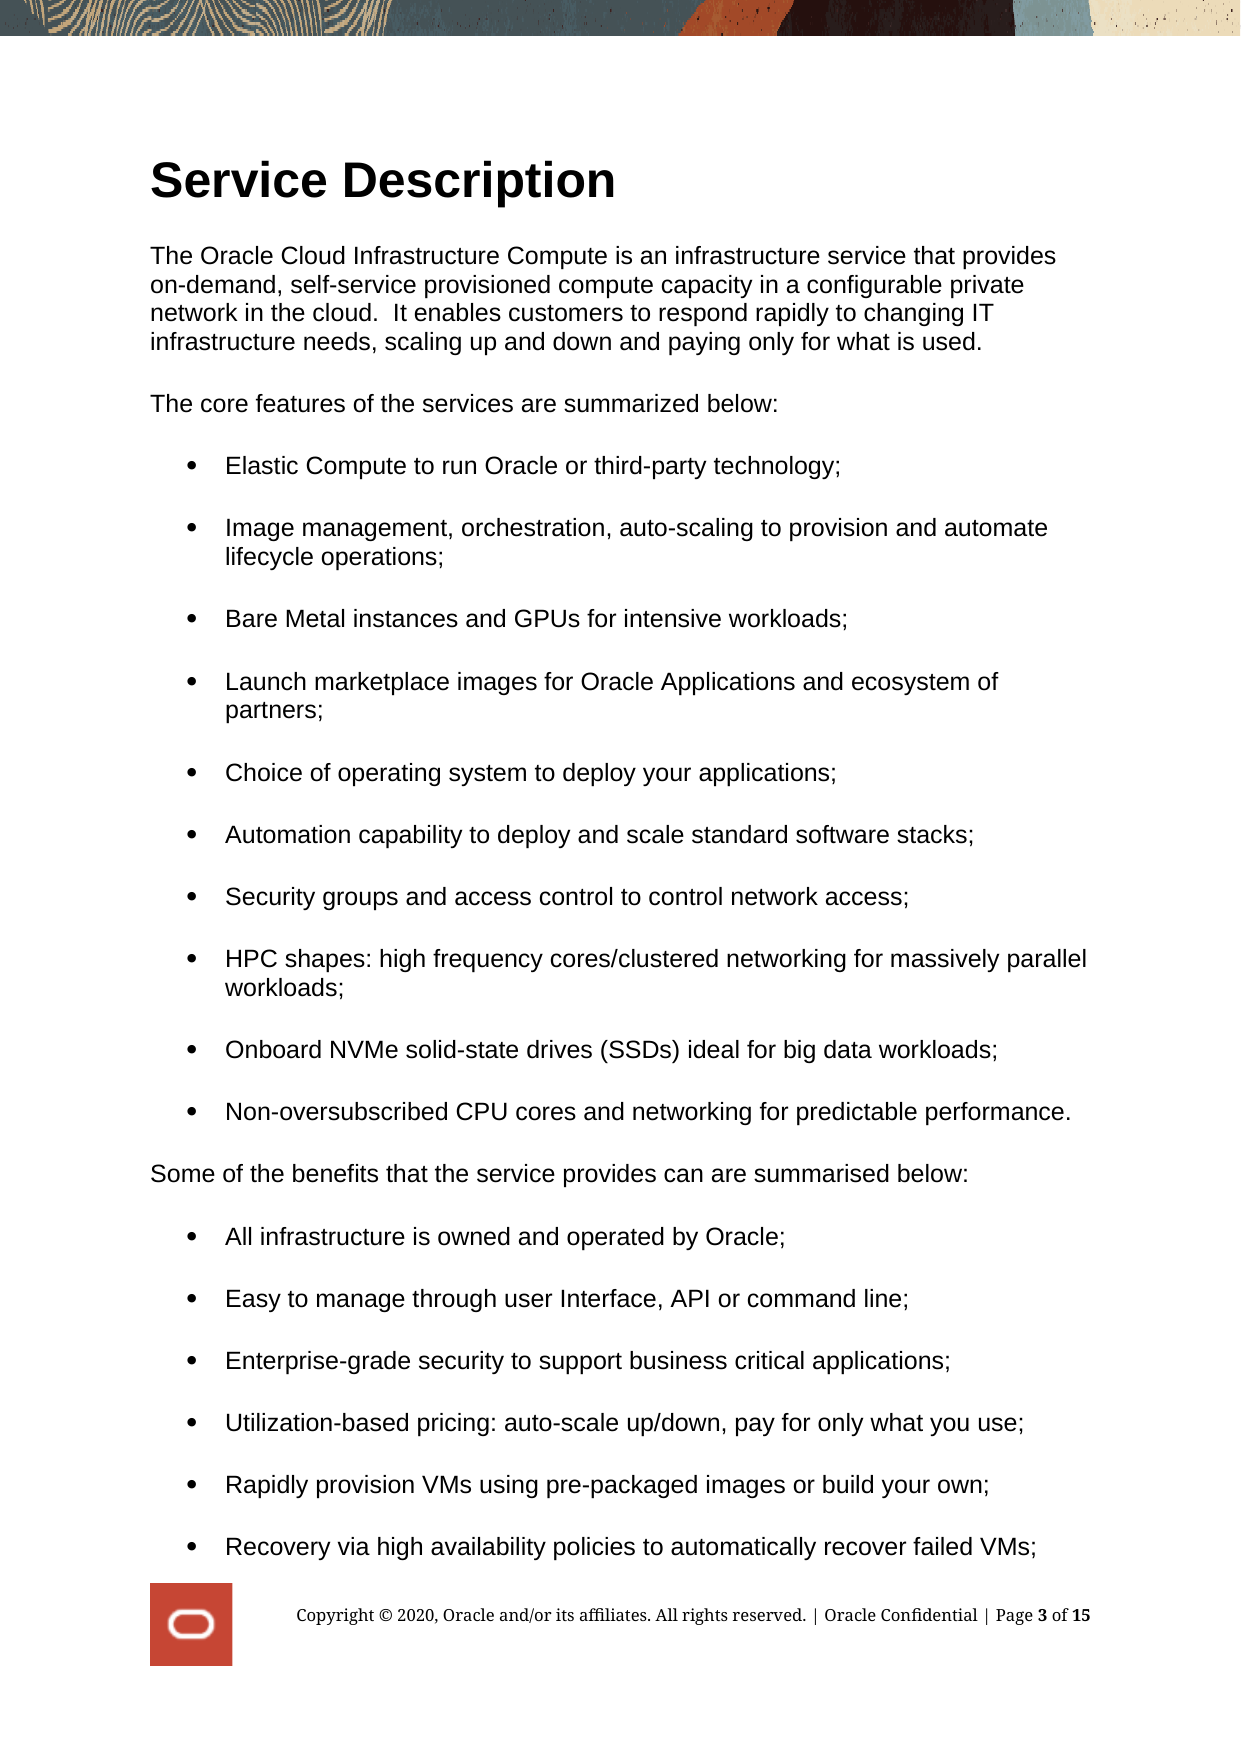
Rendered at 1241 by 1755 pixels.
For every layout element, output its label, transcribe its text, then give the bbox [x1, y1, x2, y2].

list HPC shapes: high frequency cores/clustered networking for massively parallel workloads; [187, 944, 1090, 1002]
text Some of the benefits that the service provides can are summarised below: [150, 1159, 1090, 1188]
list Choice of operating system to deploy your applications; [187, 757, 1090, 786]
text The Oracle Cloud Infrastructure Compute is an infrastructure service that provides on-demand, self-service provisioned compute capacity in a configurable private network in the cloud. It enables customers to respond rapidly to changing IT infrastructure needs, scaling up and down and paying only for what is used. [150, 241, 1090, 356]
subtitle Service Description [150, 150, 1090, 207]
list Rapidly provision VMs using pre-packaged images or build your own; [187, 1470, 1090, 1499]
list Enterprise-grade security to support business critical applications; [187, 1346, 1090, 1375]
list Utilization-based pricing: auto-scale up/down, pay for only what you use; [187, 1408, 1090, 1437]
list Elastic Compute to run Oracle or third-party technology; [187, 451, 1090, 480]
list Easy to manage through user Interface, API or command line; [187, 1284, 1090, 1312]
list Bare Metal instances and GPUs for intensive workloads; [187, 604, 1090, 633]
list Automation capability to deploy and scale standard software stacks; [187, 820, 1090, 848]
list Recovery via high availability policies to automatically recover failed VMs; [187, 1532, 1090, 1561]
list All infrastructure is owned and operated by Oracle; [187, 1221, 1090, 1250]
list Non-oversubscribed CPU cores and networking for predictable performance. [187, 1097, 1090, 1126]
list Onboard NVMe solid-state drives (SSDs) ideal for big data workloads; [187, 1035, 1090, 1064]
list Launch marketplace images for Oracle Applications and ecosystem of partners; [187, 667, 1090, 724]
list Security groups and access control to control network access; [187, 882, 1090, 911]
list Image management, orchestration, auto-scaling to provision and automate lifecycle operations; [187, 513, 1090, 571]
text The core features of the services are summarized below: [150, 389, 1090, 418]
